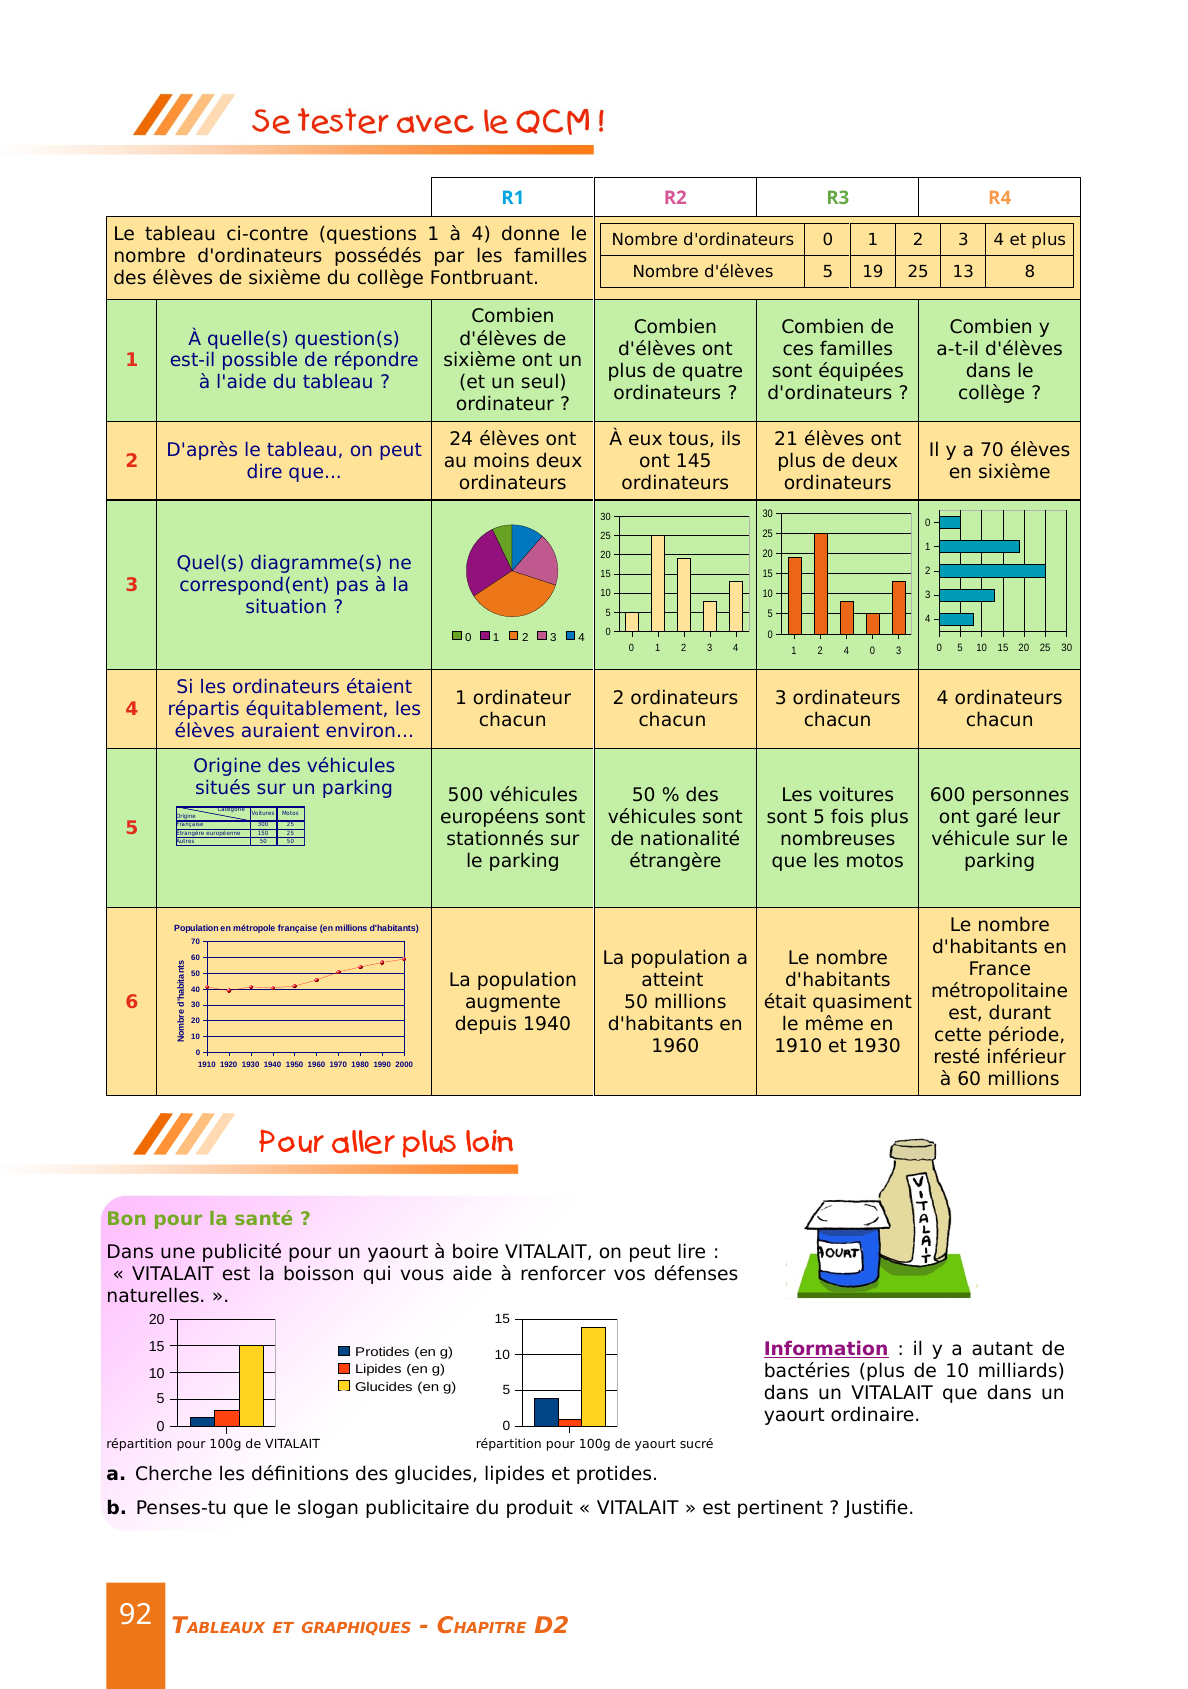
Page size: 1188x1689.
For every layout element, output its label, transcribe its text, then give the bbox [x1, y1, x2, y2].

picture [786, 1131, 978, 1299]
list Penses‑tu que le slogan publicitaire du produit « VITALAIT » est pertinent ? Justifie. [707, 1497, 1081, 1519]
table_cell [595, 217, 1080, 299]
table_cell Le nombre d'habitants était quasiment le même en 1910 et 1930 [757, 908, 918, 1095]
table_header [106, 177, 156, 216]
text Bon pour la santé ? [707, 1208, 786, 1229]
table_header 4 et plus [986, 224, 1073, 255]
table_cell à quelle(s) question(s) est‑il possible de répondre à l'aide du tableau ? [157, 300, 431, 421]
text Bon pour la santé ? [978, 1208, 1081, 1229]
table_header Nombre d'ordinateurs [601, 224, 804, 255]
table_header R3 [757, 178, 918, 216]
table_cell 2 ordinateurs chacun [595, 670, 756, 748]
table_cell [919, 501, 1080, 669]
table_cell 25 [896, 256, 940, 287]
text Dans une publicité pour un yaourt à boire VITALAIT, on peut lire : « VITALAIT est la boisson qui vous aide à renforcer vos défenses naturelles. ». [707, 1241, 1081, 1307]
table_cell Combien d'élèves de sixième ont un (et un seul) ordinateur ? [432, 300, 593, 421]
table_cell 1 [107, 300, 156, 421]
text répartition pour 100g de VITALAIT répartition pour 100g de yaourt sucré [707, 1319, 1081, 1452]
table_cell 5 [805, 256, 849, 287]
table_cell [595, 501, 756, 669]
table_cell Combien d'élèves ont plus de quatre ordinateurs ? [595, 300, 756, 421]
table_cell Les voitures sont 5 fois plus nombreuses que les motos [757, 749, 918, 907]
table_header 2 [896, 224, 940, 255]
table_cell [157, 908, 431, 1095]
table_cell 19 [851, 256, 895, 287]
table_cell Si les ordinateurs étaient répartis équitablement, les élèves auraient environ... [157, 670, 431, 748]
table_cell 3 [107, 501, 156, 669]
table_cell La population a atteint 50 millions d'habitants en 1960 [595, 908, 756, 1095]
table_cell 4 [107, 670, 156, 748]
picture [0, 1113, 519, 1174]
table_cell 4 ordinateurs chacun [919, 670, 1080, 748]
table_cell D'après le tableau, on peut dire que... [157, 422, 431, 499]
table_cell 50 % des véhicules sont de nationalité étrangère [595, 749, 756, 907]
table_header R1 [432, 178, 593, 216]
table_header 3 [941, 224, 985, 255]
list Cherche les définitions des glucides, lipides et protides. [707, 1463, 1081, 1485]
table_header R4 [919, 178, 1080, 216]
table_cell À eux tous, ils ont 145 ordinateurs [595, 422, 756, 499]
table_cell 13 [941, 256, 985, 287]
table_cell Nombre d'élèves [601, 256, 804, 287]
table_cell La population augmente depuis 1940 [432, 908, 593, 1095]
table_cell 8 [986, 256, 1073, 287]
table_cell 1 ordinateur chacun [432, 670, 593, 748]
table_cell Quel(s) diagramme(s) ne correspond(ent) pas à la situation ? [157, 501, 431, 669]
table_cell 600 personnes ont garé leur véhicule sur le parking [919, 749, 1080, 907]
table_cell [757, 501, 918, 669]
table_cell 21 élèves ont plus de deux ordinateurs [757, 422, 918, 499]
table_header 0 [805, 224, 849, 255]
table_cell 2 [107, 422, 156, 499]
table_header [156, 177, 431, 216]
table_cell Combien y a‑t‑il d'élèves dans le collège ? [919, 300, 1080, 421]
table_cell Il y a 70 élèves en sixième [919, 422, 1080, 499]
picture [100, 1195, 707, 1531]
table_cell Le tableau ci‑contre (questions 1 à 4) donne le nombre d'ordinateurs possédés par les familles des élèves de sixième du collège Fontbruant. [107, 217, 593, 299]
table_cell [432, 501, 593, 669]
picture [0, 93, 605, 155]
table_cell Le nombre d'habitants en France métropolitaine est, durant cette période, resté inférieur à 60 millions [919, 908, 1080, 1095]
table_cell Origine des véhicules situés sur un parking [157, 749, 431, 907]
table_header R2 [595, 178, 756, 216]
table_cell 5 [107, 749, 156, 907]
table_cell Combien de ces familles sont équipées d'ordinateurs ? [757, 300, 918, 421]
table_cell 500 véhicules européens sont stationnés sur le parking [432, 749, 593, 907]
table_cell 3 ordinateurs chacun [757, 670, 918, 748]
table_cell 6 [107, 908, 156, 1095]
table_cell 24 élèves ont au moins deux ordinateurs [432, 422, 593, 499]
table_header 1 [851, 224, 895, 255]
